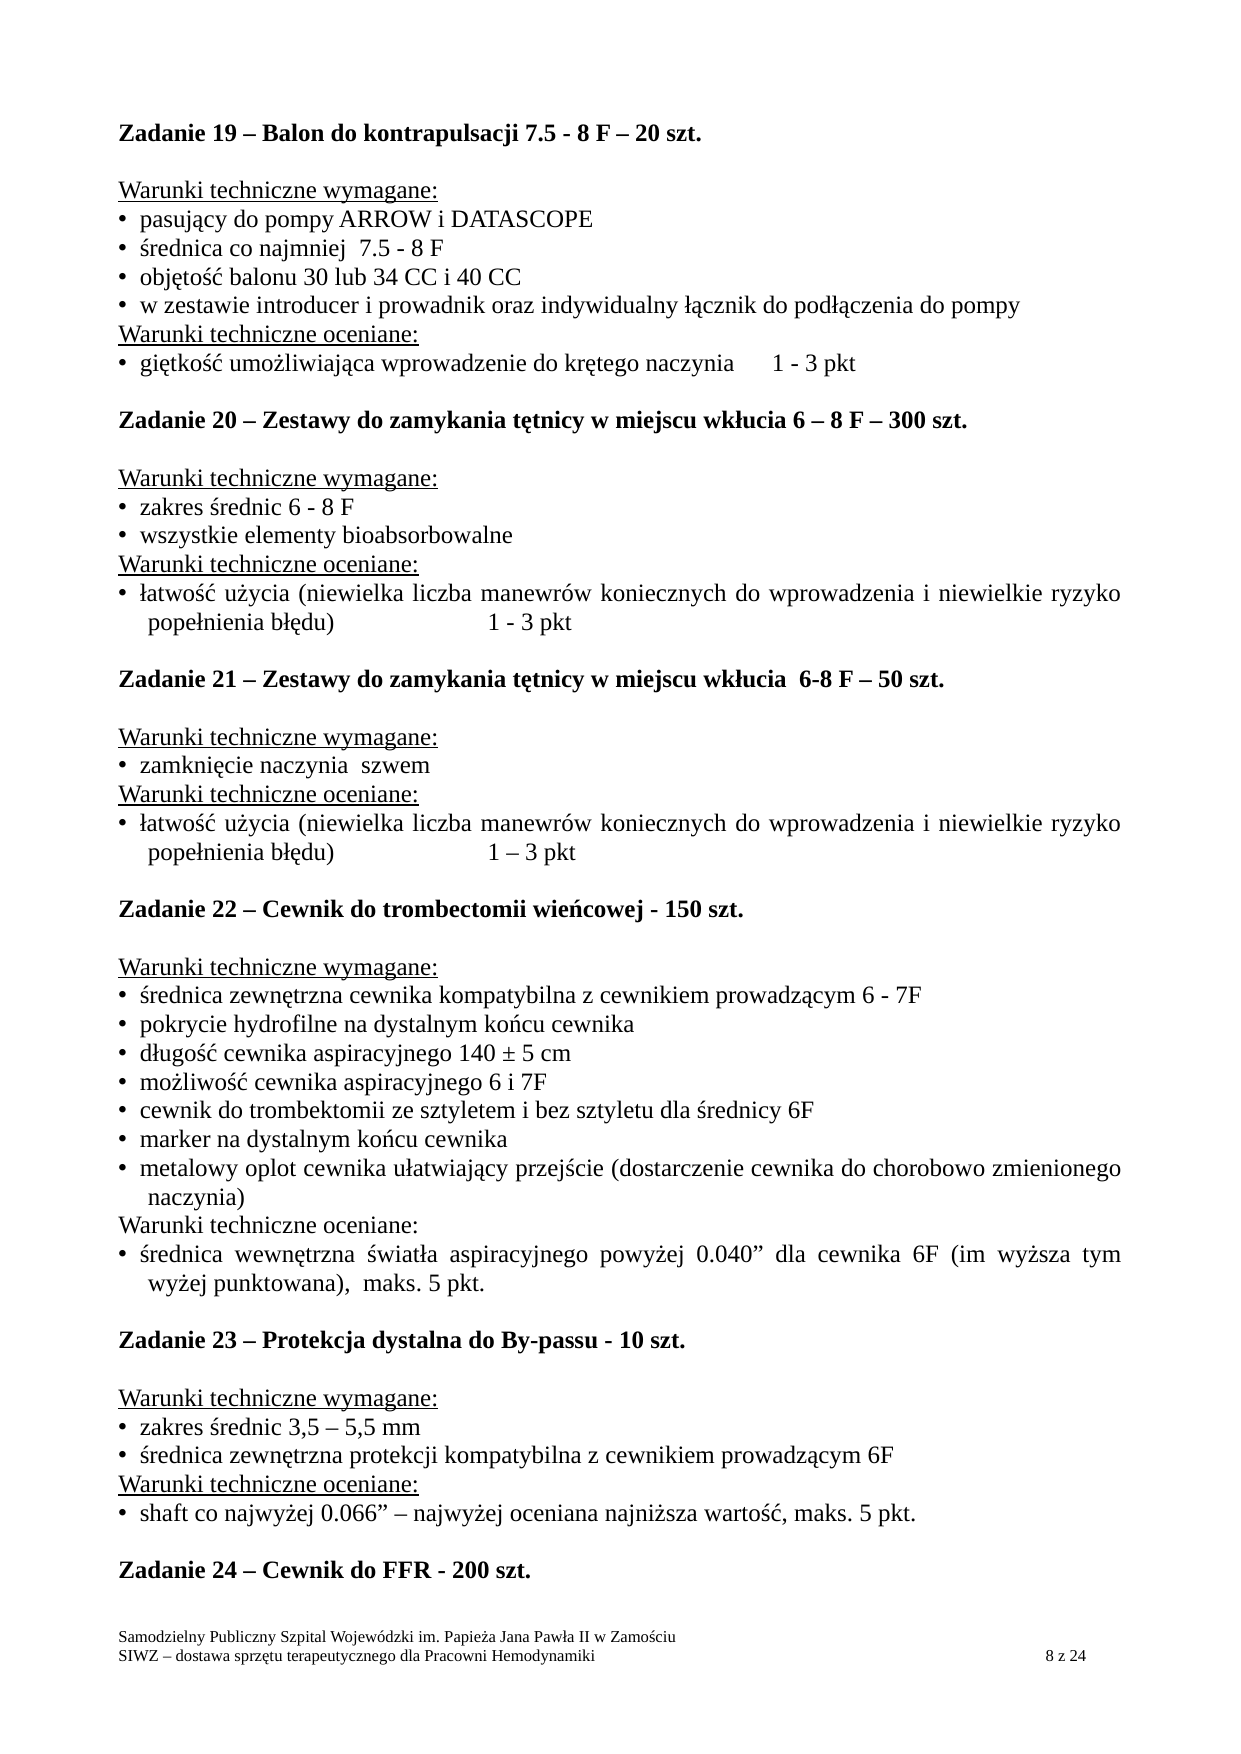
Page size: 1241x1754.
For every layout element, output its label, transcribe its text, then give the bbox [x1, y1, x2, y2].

text Zadanie 19 – Balon do kontrapulsacji 7.5 - 8 F – 20 szt. [118, 118, 1122, 147]
list zakres średnic 6 - 8 F [118, 492, 1122, 521]
text Warunki techniczne wymagane: [118, 176, 1122, 204]
list pasujący do pompy ARROW i DATASCOPE [118, 204, 1122, 233]
list objętość balonu 30 lub 34 CC i 40 CC [118, 262, 1122, 291]
list średnica wewnętrzna światła aspiracyjnego powyżej 0.040” dla cewnika 6F (im wyższa tym wyżej punktowana), maks. 5 pkt. [118, 1239, 1122, 1297]
list średnica zewnętrzna cewnika kompatybilna z cewnikiem prowadzącym 6 - 7F [118, 981, 1122, 1009]
text Zadanie 23 – Protekcja dystalna do By-passu - 10 szt. [118, 1326, 1122, 1354]
text Zadanie 22 – Cewnik do trombectomii wieńcowej - 150 szt. [118, 894, 1122, 923]
text Warunki techniczne wymagane: [118, 722, 1122, 751]
text Zadanie 20 – Zestawy do zamykania tętnicy w miejscu wkłucia 6 – 8 F – 300 szt. [118, 406, 1122, 434]
list łatwość użycia (niewielka liczba manewrów koniecznych do wprowadzenia i niewielkie ryzyko popełnienia błędu) 1 - 3 pkt [118, 578, 1122, 636]
list w zestawie introducer i prowadnik oraz indywidualny łącznik do podłączenia do pompy [118, 291, 1122, 319]
text Warunki techniczne oceniane: [118, 1211, 1122, 1239]
list średnica zewnętrzna protekcji kompatybilna z cewnikiem prowadzącym 6F [118, 1441, 1122, 1469]
text Warunki techniczne oceniane: [118, 1469, 1122, 1498]
list zakres średnic 3,5 – 5,5 mm [118, 1412, 1122, 1441]
list shaft co najwyżej 0.066” – najwyżej oceniana najniższa wartość, maks. 5 pkt. [118, 1498, 1122, 1527]
list możliwość cewnika aspiracyjnego 6 i 7F [118, 1067, 1122, 1096]
list giętkość umożliwiająca wprowadzenie do krętego naczynia 1 - 3 pkt [118, 348, 1122, 377]
list cewnik do trombektomii ze sztyletem i bez sztyletu dla średnicy 6F [118, 1096, 1122, 1124]
list średnica co najmniej 7.5 - 8 F [118, 233, 1122, 262]
list wszystkie elementy bioabsorbowalne [118, 521, 1122, 549]
text Warunki techniczne oceniane: [118, 779, 1122, 808]
list długość cewnika aspiracyjnego 140 ± 5 cm [118, 1038, 1122, 1067]
text Warunki techniczne wymagane: [118, 1383, 1122, 1412]
text Warunki techniczne wymagane: [118, 952, 1122, 981]
list marker na dystalnym końcu cewnika [118, 1124, 1122, 1153]
text Warunki techniczne oceniane: [118, 319, 1122, 348]
text Warunki techniczne wymagane: [118, 463, 1122, 492]
text Zadanie 24 – Cewnik do FFR - 200 szt. [118, 1556, 1122, 1584]
text Warunki techniczne oceniane: [118, 549, 1122, 578]
text Zadanie 21 – Zestawy do zamykania tętnicy w miejscu wkłucia 6-8 F – 50 szt. [118, 664, 1122, 693]
list metalowy oplot cewnika ułatwiający przejście (dostarczenie cewnika do chorobowo zmienionego naczynia) [118, 1153, 1122, 1211]
list zamknięcie naczynia szwem [118, 751, 1122, 779]
list łatwość użycia (niewielka liczba manewrów koniecznych do wprowadzenia i niewielkie ryzyko popełnienia błędu) 1 – 3 pkt [118, 808, 1122, 866]
list pokrycie hydrofilne na dystalnym końcu cewnika [118, 1009, 1122, 1038]
